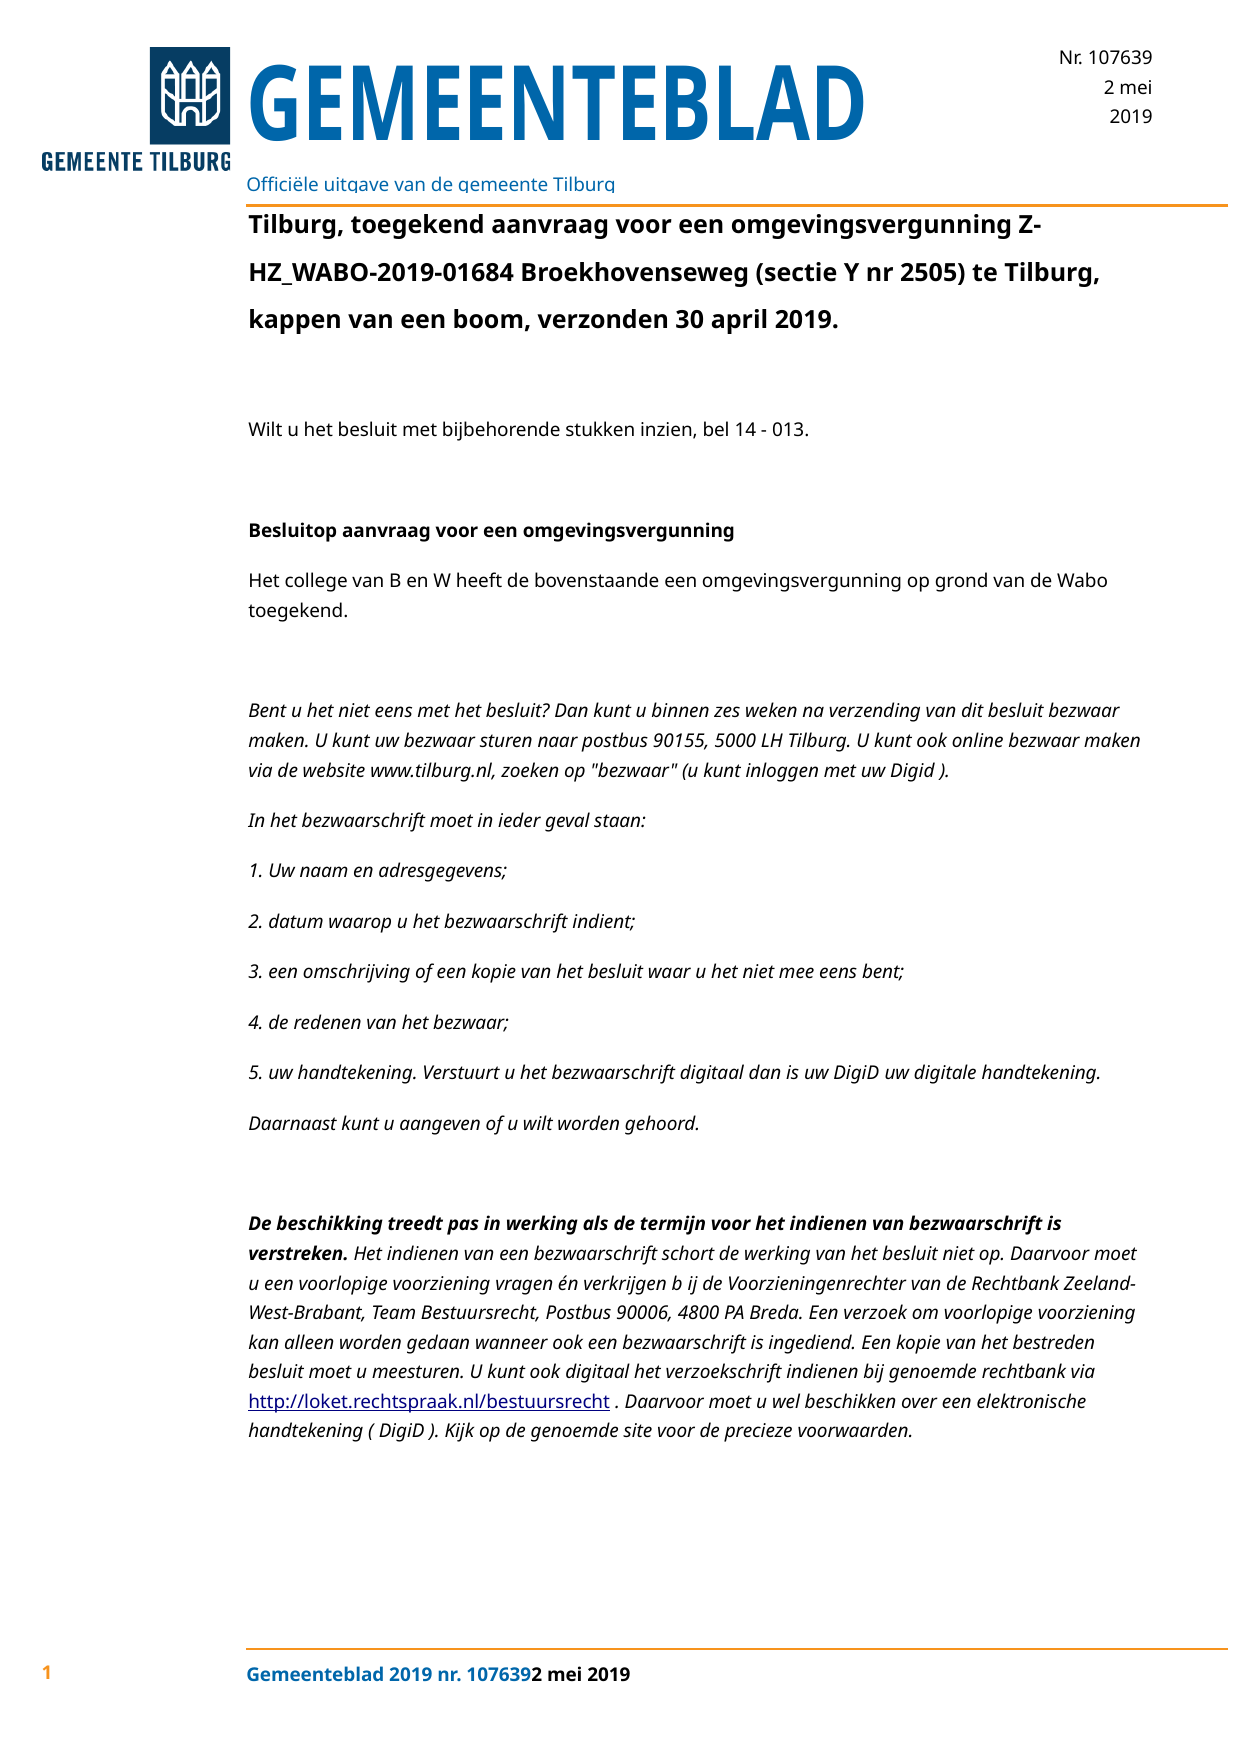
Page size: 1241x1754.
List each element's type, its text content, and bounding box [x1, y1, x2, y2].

text 2. datum waarop u het bezwaarschrift indient; [248, 908, 1152, 934]
text 4. de redenen van het bezwaar; [248, 1009, 1152, 1034]
text Het college van B en W heeft de bovenstaande een omgevingsvergunning op grond van de Wabo toegekend. [248, 567, 1152, 622]
text 5. uw handtekening. Verstuurt u het bezwaarschrift digitaal dan is uw DigiD uw digitale handtekening. [248, 1059, 1152, 1085]
text Besluitop aanvraag voor een omgevingsvergunning [248, 517, 1152, 542]
picture [41, 47, 231, 172]
text De beschikking treedt pas in werking als de termijn voor het indienen van bezwaarschrift is verstreken. Het indienen van een bezwaarschrift schort de werking van het besluit niet op. Daarvoor moet u een voorlopige voorziening vragen én verkrijgen b ij de Voorzieningenrechter van de Rechtbank Zeeland-West-Brabant, Team Bestuursrecht, Postbus 90006, 4800 PA Breda. Een verzoek om voorlopige voorziening kan alleen worden gedaan wanneer ook een bezwaarschrift is ingediend. Een kopie van het bestreden besluit moet u meesturen. U kunt ook digitaal het verzoekschrift indienen bij genoemde rechtbank via http://loket.rechtspraak.nl/bestuursrecht . Daarvoor moet u wel beschikken over een elektronische handtekening ( DigiD ). Kijk op de genoemde site voor de precieze voorwaarden. [248, 1211, 1152, 1443]
text Daarnaast kunt u aangeven of u wilt worden gehoord. [248, 1110, 1152, 1135]
text Bent u het niet eens met het besluit? Dan kunt u binnen zes weken na verzending van dit besluit bezwaar maken. U kunt uw bezwaar sturen naar postbus 90155, 5000 LH Tilburg. U kunt ook online bezwaar maken via de website www.tilburg.nl, zoeken op "bezwaar" (u kunt inloggen met uw Digid ). [248, 698, 1152, 782]
text 1. Uw naam en adresgegevens; [248, 858, 1152, 883]
text Wilt u het besluit met bijbehorende stukken inzien, bel 14 - 013. [248, 416, 1152, 442]
text 3. een omschrijving of een kopie van het besluit waar u het niet mee eens bent; [248, 958, 1152, 984]
text In het bezwaarschrift moet in ieder geval staan: [248, 807, 1152, 833]
text Tilburg, toegekend aanvraag voor een omgevingsvergunning Z-HZ_WABO-2019-01684 Broekhovenseweg (sectie Y nr 2505) te Tilburg, kappen van een boom, verzonden 30 april 2019. [248, 207, 1152, 336]
